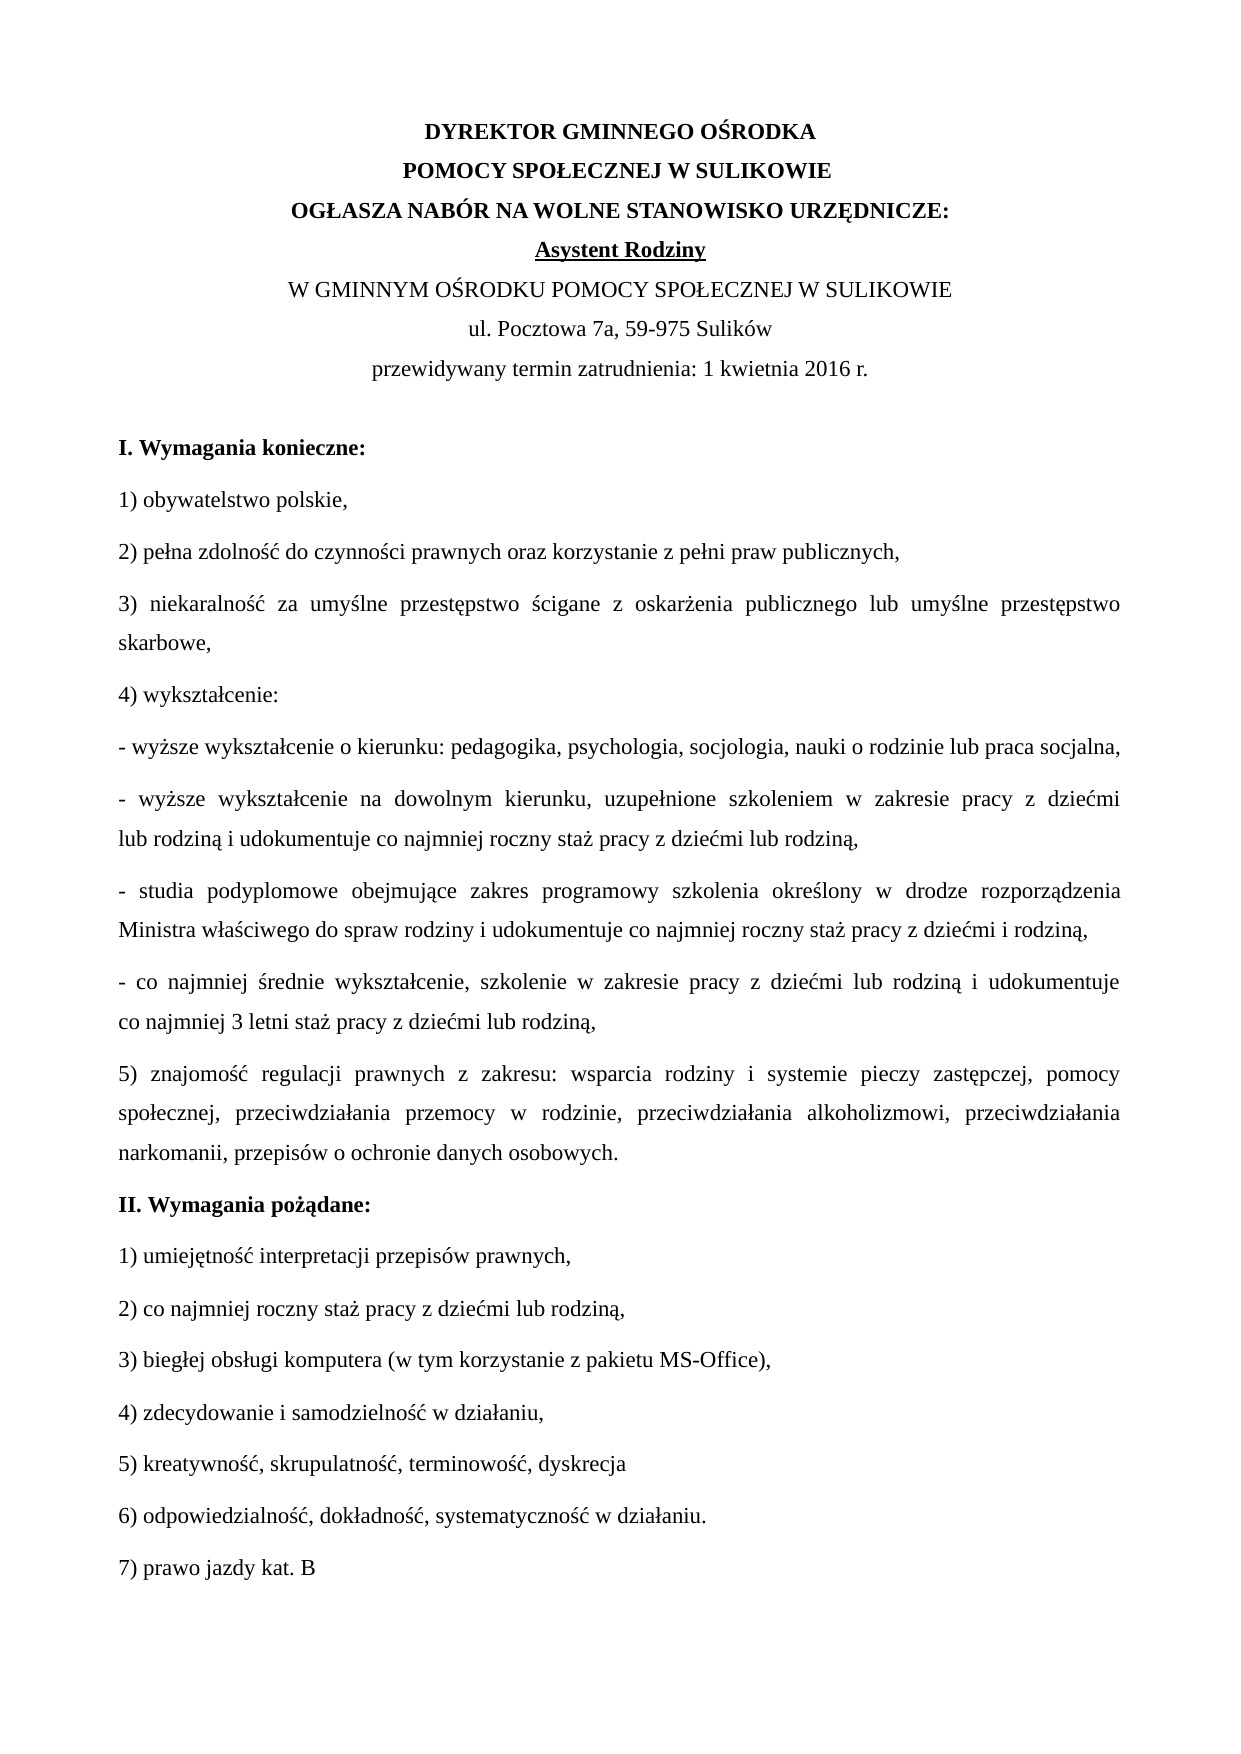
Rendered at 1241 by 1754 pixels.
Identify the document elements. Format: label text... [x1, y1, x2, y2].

text - wyższe wykształcenie o kierunku: pedagogika, psychologia, socjologia, nauki o rodzinie lub praca socjalna, [118, 733, 1122, 760]
text 7) prawo jazdy kat. B [118, 1554, 1122, 1581]
text POMOCY SPOŁECZNEJ W SULIKOWIE [118, 158, 1122, 184]
text - co najmniej średnie wykształcenie, szkolenie w zakresie pracy z dziećmi lub rodziną i udokumentuje co najmniej 3 letni staż pracy z dziećmi lub rodziną, [118, 968, 1122, 1034]
text I. Wymagania konieczne: [118, 434, 1122, 460]
text przewidywany termin zatrudnienia: 1 kwietnia 2016 r. [118, 355, 1122, 381]
text - studia podyplomowe obejmujące zakres programowy szkolenia określony w drodze rozporządzenia Ministra właściwego do spraw rodziny i udokumentuje co najmniej roczny staż pracy z dziećmi i rodziną, [118, 877, 1122, 943]
text - wyższe wykształcenie na dowolnym kierunku, uzupełnione szkoleniem w zakresie pracy z dziećmi lub rodziną i udokumentuje co najmniej roczny staż pracy z dziećmi lub rodziną, [118, 785, 1122, 851]
text 4) wykształcenie: [118, 681, 1122, 708]
text DYREKTOR GMINNEGO OŚRODKA [118, 118, 1122, 144]
text II. Wymagania pożądane: [118, 1191, 1122, 1217]
text W GMINNYM OŚRODKU POMOCY SPOŁECZNEJ W SULIKOWIE [118, 276, 1122, 302]
text 5) kreatywność, skrupulatność, terminowość, dyskrecja [118, 1451, 1122, 1477]
text 3) niekaralność za umyślne przestępstwo ścigane z oskarżenia publicznego lub umyślne przestępstwo skarbowe, [118, 590, 1122, 656]
text 3) biegłej obsługi komputera (w tym korzystanie z pakietu MS-Office), [118, 1347, 1122, 1373]
text 2) co najmniej roczny staż pracy z dziećmi lub rodziną, [118, 1294, 1122, 1321]
text 6) odpowiedzialność, dokładność, systematyczność w działaniu. [118, 1502, 1122, 1529]
text OGŁASZA NABÓR NA WOLNE STANOWISKO URZĘDNICZE: [118, 197, 1122, 223]
text 1) obywatelstwo polskie, [118, 486, 1122, 512]
text 4) zdecydowanie i samodzielność w działaniu, [118, 1398, 1122, 1425]
text 5) znajomość regulacji prawnych z zakresu: wsparcia rodziny i systemie pieczy zastępczej, pomocy społecznej, przeciwdziałania przemocy w rodzinie, przeciwdziałania alkoholizmowi, przeciwdziałania narkomanii, przepisów o ochronie danych osobowych. [118, 1060, 1122, 1165]
text ul. Pocztowa 7a, 59-975 Sulików [118, 316, 1122, 342]
text Asystent Rodziny [118, 237, 1122, 263]
text 1) umiejętność interpretacji przepisów prawnych, [118, 1243, 1122, 1269]
text 2) pełna zdolność do czynności prawnych oraz korzystanie z pełni praw publicznych, [118, 538, 1122, 564]
